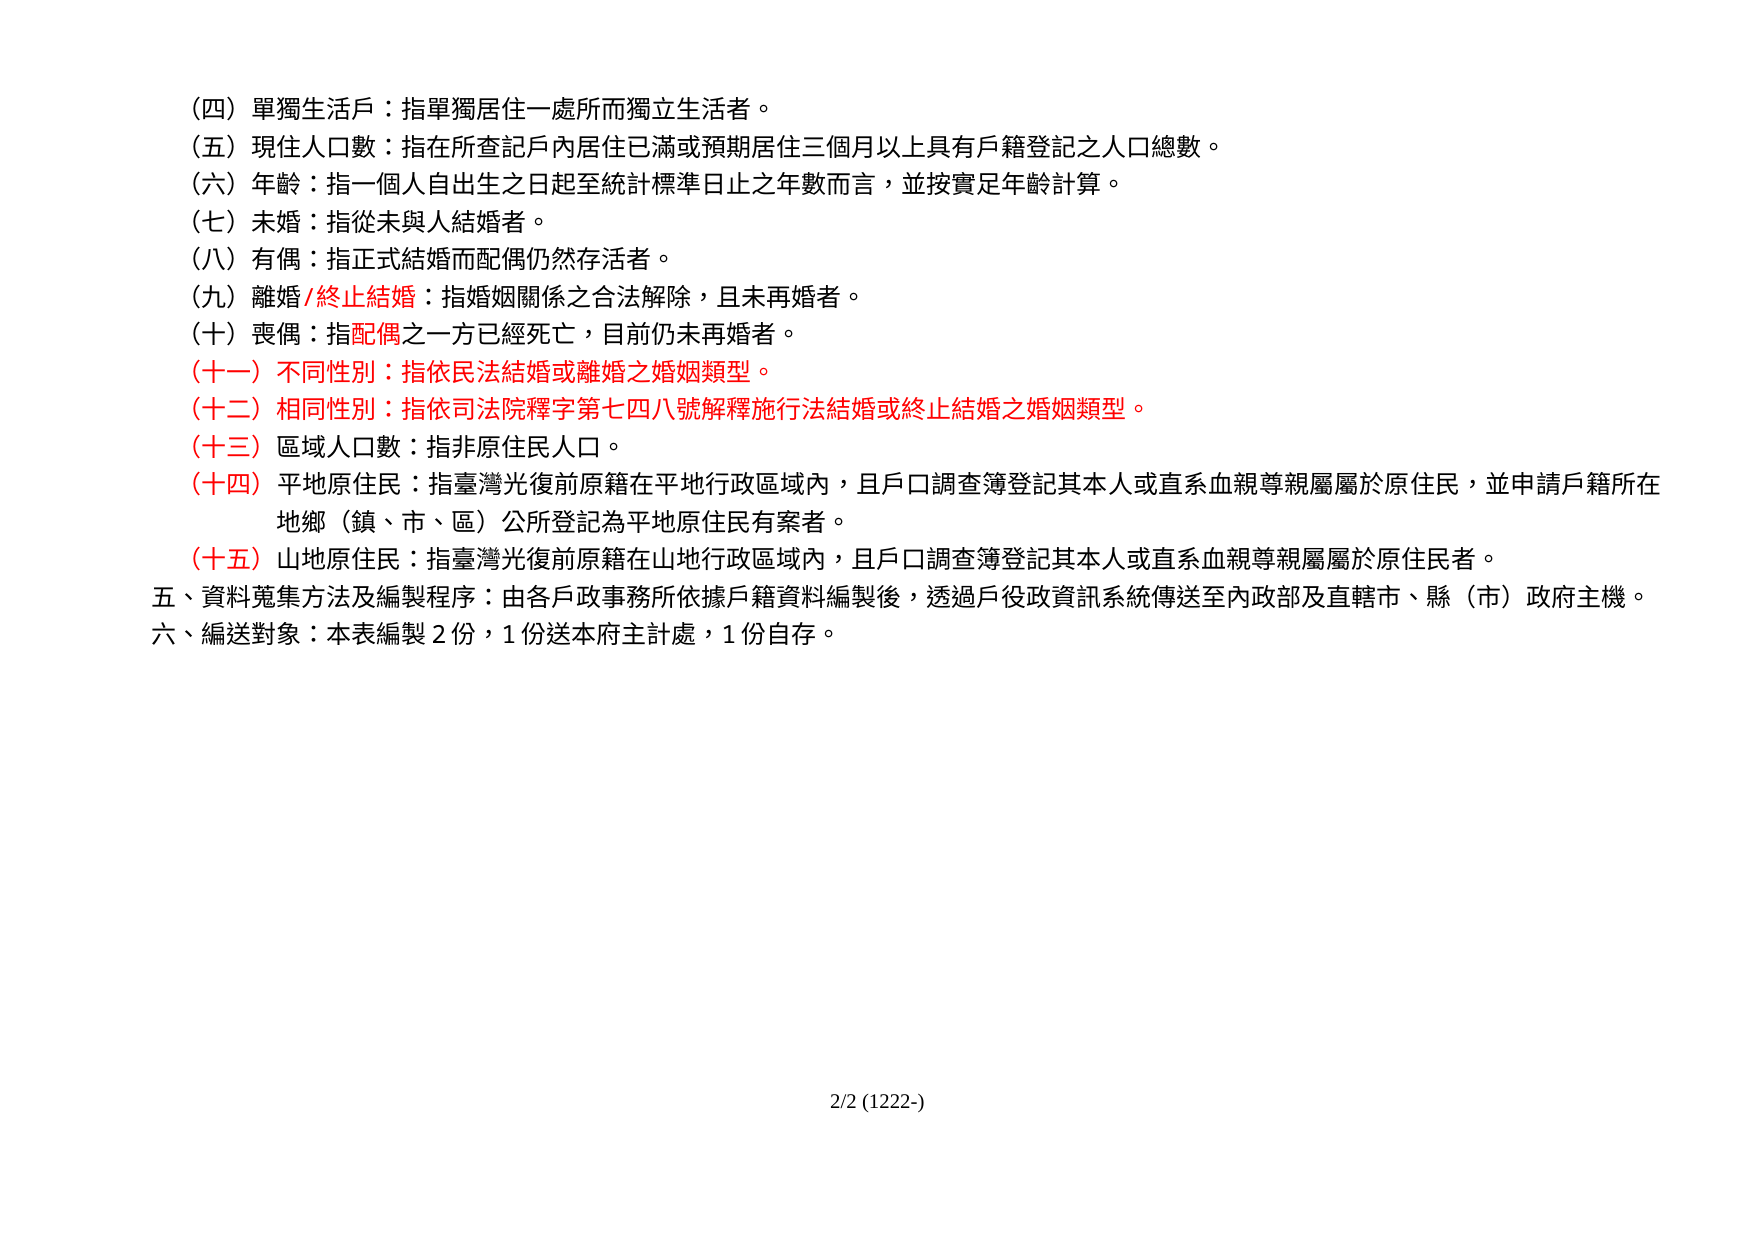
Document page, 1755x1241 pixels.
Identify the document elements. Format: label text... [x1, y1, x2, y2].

text （十五）山地原住民：指臺灣光復前原籍在山地行政區域內，且戶口調查簿登記其本人或直系血親尊親屬屬於原住民者。 [176, 539, 1666, 576]
text （十二）相同性別：指依司法院釋字第七四八號解釋施行法結婚或終止結婚之婚姻類型。 [176, 389, 1666, 426]
text （四）單獨生活戶：指單獨居住一處所而獨立生活者。 [176, 89, 1666, 126]
text （十）喪偶：指配偶之一方已經死亡，目前仍未再婚者。 [176, 314, 1666, 351]
text （十三）區域人口數：指非原住民人口。 [176, 426, 1666, 464]
text （十一）不同性別：指依民法結婚或離婚之婚姻類型。 [176, 351, 1666, 389]
text 五、資料蒐集方法及編製程序：由各戶政事務所依據戶籍資料編製後，透過戶役政資訊系統傳送至內政部及直轄市、縣（市）政府主機。 [151, 576, 1666, 614]
text （八）有偶：指正式結婚而配偶仍然存活者。 [176, 239, 1666, 276]
text （九）離婚/終止結婚：指婚姻關係之合法解除，且未再婚者。 [176, 276, 1666, 314]
text （十四）平地原住民：指臺灣光復前原籍在平地行政區域內，且戶口調查簿登記其本人或直系血親尊親屬屬於原住民，並申請戶籍所在地鄉（鎮、市、區）公所登記為平地原住民有案者。 [176, 464, 1666, 539]
text 六、編送對象：本表編製2份，1份送本府主計處，1份自存。 [126, 614, 1666, 651]
text （六）年齡：指一個人自出生之日起至統計標準日止之年數而言，並按實足年齡計算。 [176, 164, 1666, 201]
text （七）未婚：指從未與人結婚者。 [176, 201, 1666, 239]
text （五）現住人口數：指在所查記戶內居住已滿或預期居住三個月以上具有戶籍登記之人口總數。 [176, 126, 1666, 164]
